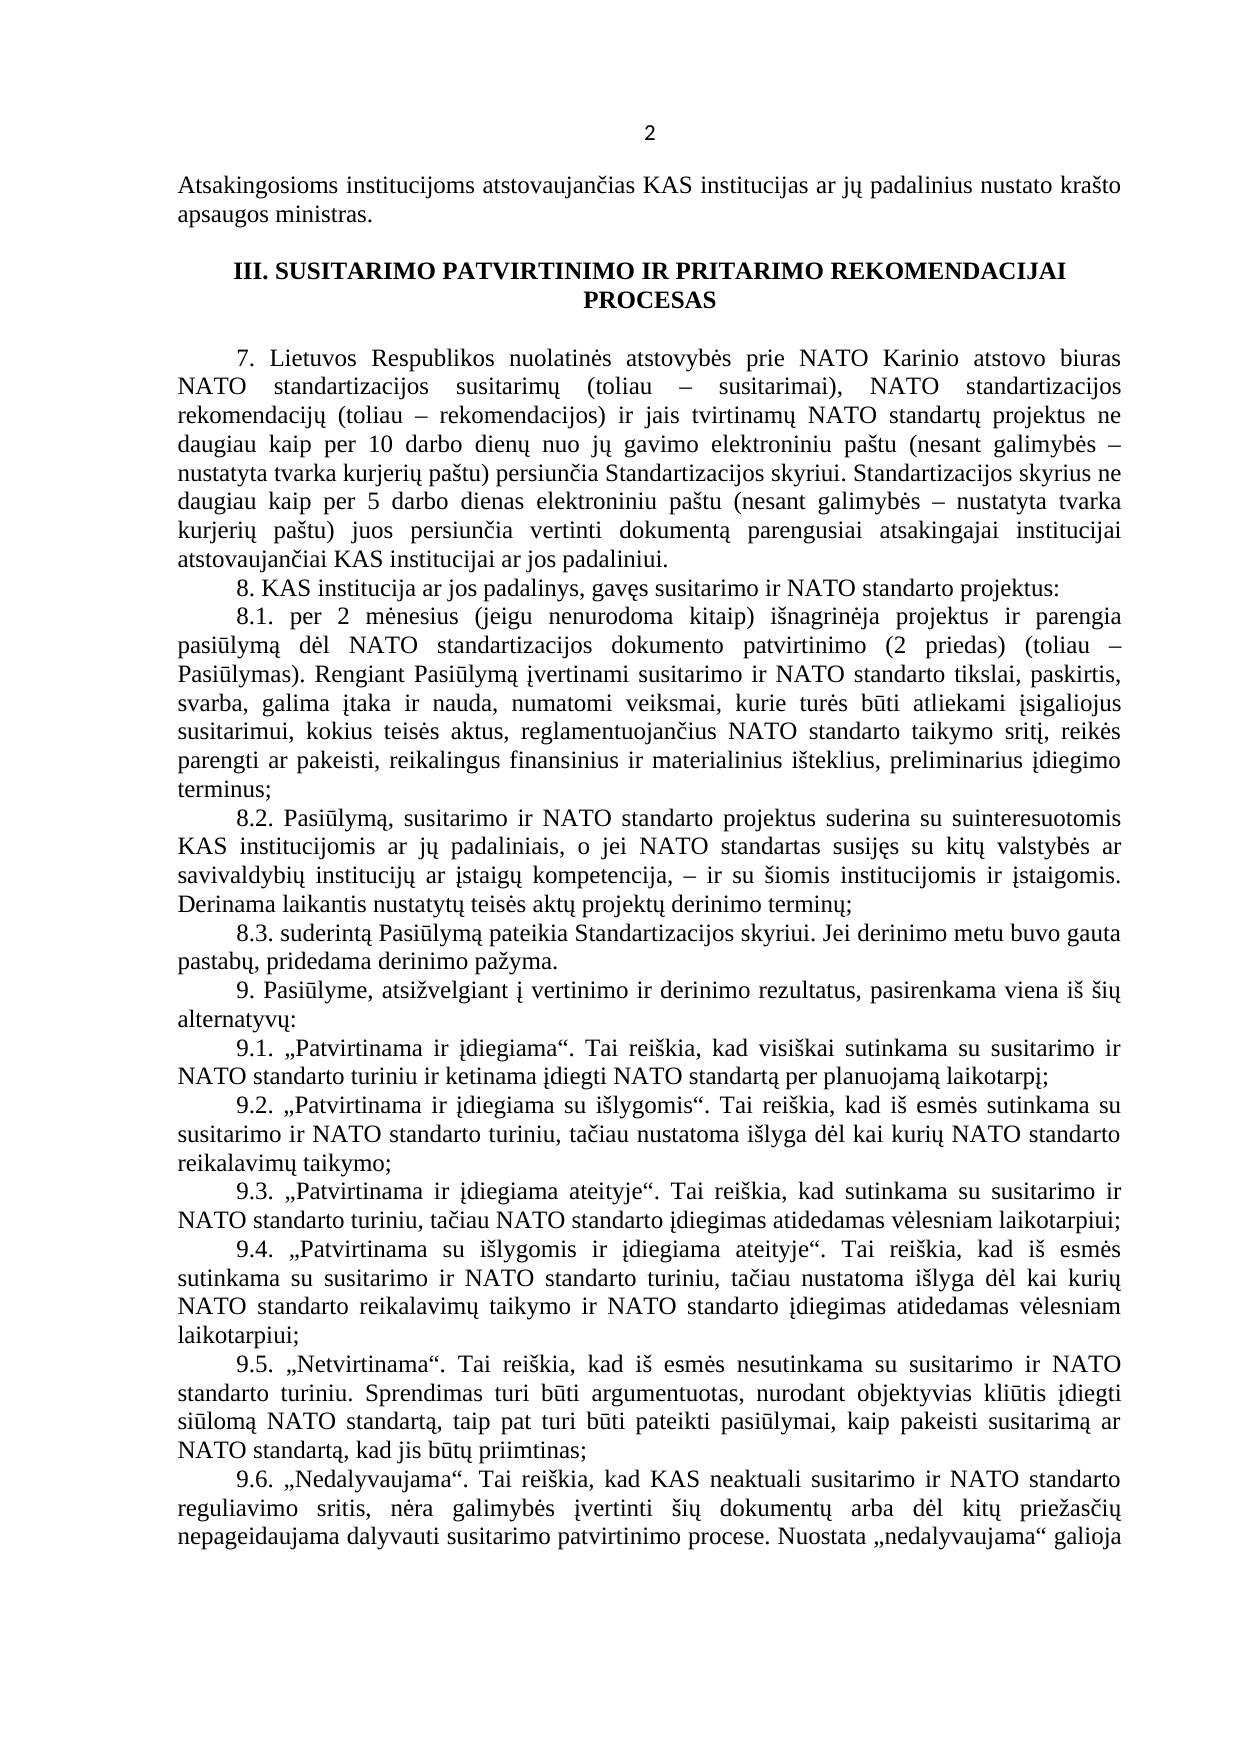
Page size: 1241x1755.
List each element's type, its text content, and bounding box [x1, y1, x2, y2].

text 7. Lietuvos Respublikos nuolatinės atstovybės prie NATO Karinio atstovo biuras NATO standartizacijos susitarimų (toliau – susitarimai), NATO standartizacijos rekomendacijų (toliau – rekomendacijos) ir jais tvirtinamų NATO standartų projektus ne daugiau kaip per 10 darbo dienų nuo jų gavimo elektroniniu paštu (nesant galimybės – nustatyta tvarka kurjerių paštu) persiunčia Standartizacijos skyriui. Standartizacijos skyrius ne daugiau kaip per 5 darbo dienas elektroniniu paštu (nesant galimybės – nustatyta tvarka kurjerių paštu) juos persiunčia vertinti dokumentą parengusiai atsakingajai institucijai atstovaujančiai KAS institucijai ar jos padaliniui. [177, 343, 1122, 573]
text 9.4. „Patvirtinama su išlygomis ir įdiegiama ateityje“. Tai reiškia, kad iš esmės sutinkama su susitarimo ir NATO standarto turiniu, tačiau nustatoma išlyga dėl kai kurių NATO standarto reikalavimų taikymo ir NATO standarto įdiegimas atidedamas vėlesniam laikotarpiui; [177, 1234, 1122, 1349]
text 9.3. „Patvirtinama ir įdiegiama ateityje“. Tai reiškia, kad sutinkama su susitarimo ir NATO standarto turiniu, tačiau NATO standarto įdiegimas atidedamas vėlesniam laikotarpiui; [177, 1176, 1122, 1234]
text 9.5. „Netvirtinama“. Tai reiškia, kad iš esmės nesutinkama su susitarimo ir NATO standarto turiniu. Sprendimas turi būti argumentuotas, nurodant objektyvias kliūtis įdiegti siūlomą NATO standartą, taip pat turi būti pateikti pasiūlymai, kaip pakeisti susitarimą ar NATO standartą, kad jis būtų priimtinas; [177, 1349, 1122, 1464]
text 9.1. „Patvirtinama ir įdiegiama“. Tai reiškia, kad visiškai sutinkama su susitarimo ir NATO standarto turiniu ir ketinama įdiegti NATO standartą per planuojamą laikotarpį; [177, 1033, 1122, 1090]
text Atsakingosioms institucijoms atstovaujančias KAS institucijas ar jų padalinius nustato krašto apsaugos ministras. [177, 170, 1122, 228]
text 8.2. Pasiūlymą, susitarimo ir NATO standarto projektus suderina su suinteresuotomis KAS institucijomis ar jų padaliniais, o jei NATO standartas susijęs su kitų valstybės ar savivaldybių institucijų ar įstaigų kompetencija, – ir su šiomis institucijomis ir įstaigomis. Derinama laikantis nustatytų teisės aktų projektų derinimo terminų; [177, 803, 1122, 918]
text 8.3. suderintą Pasiūlymą pateikia Standartizacijos skyriui. Jei derinimo metu buvo gauta pastabų, pridedama derinimo pažyma. [177, 918, 1122, 975]
text III. susitarimo PATVIRTINIMO ir PRITARIMO rekomendacijai PROCESAS [177, 256, 1122, 314]
text 9.2. „Patvirtinama ir įdiegiama su išlygomis“. Tai reiškia, kad iš esmės sutinkama su susitarimo ir NATO standarto turiniu, tačiau nustatoma išlyga dėl kai kurių NATO standarto reikalavimų taikymo; [177, 1090, 1122, 1176]
text 9.6. „Nedalyvaujama“. Tai reiškia, kad KAS neaktuali susitarimo ir NATO standarto reguliavimo sritis, nėra galimybės įvertinti šių dokumentų arba dėl kitų priežasčių nepageidaujama dalyvauti susitarimo patvirtinimo procese. Nuostata „nedalyvaujama“ galioja [177, 1464, 1122, 1550]
text 8.1. per 2 mėnesius (jeigu nenurodoma kitaip) išnagrinėja projektus ir parengia pasiūlymą dėl NATO standartizacijos dokumento patvirtinimo (2 priedas) (toliau – Pasiūlymas). Rengiant Pasiūlymą įvertinami susitarimo ir NATO standarto tikslai, paskirtis, svarba, galima įtaka ir nauda, numatomi veiksmai, kurie turės būti atliekami įsigaliojus susitarimui, kokius teisės aktus, reglamentuojančius NATO standarto taikymo sritį, reikės parengti ar pakeisti, reikalingus finansinius ir materialinius išteklius, preliminarius įdiegimo terminus; [177, 601, 1122, 803]
text 8. KAS institucija ar jos padalinys, gavęs susitarimo ir NATO standarto projektus: [177, 573, 1122, 601]
text 9. Pasiūlyme, atsižvelgiant į vertinimo ir derinimo rezultatus, pasirenkama viena iš šių alternatyvų: [177, 975, 1122, 1033]
